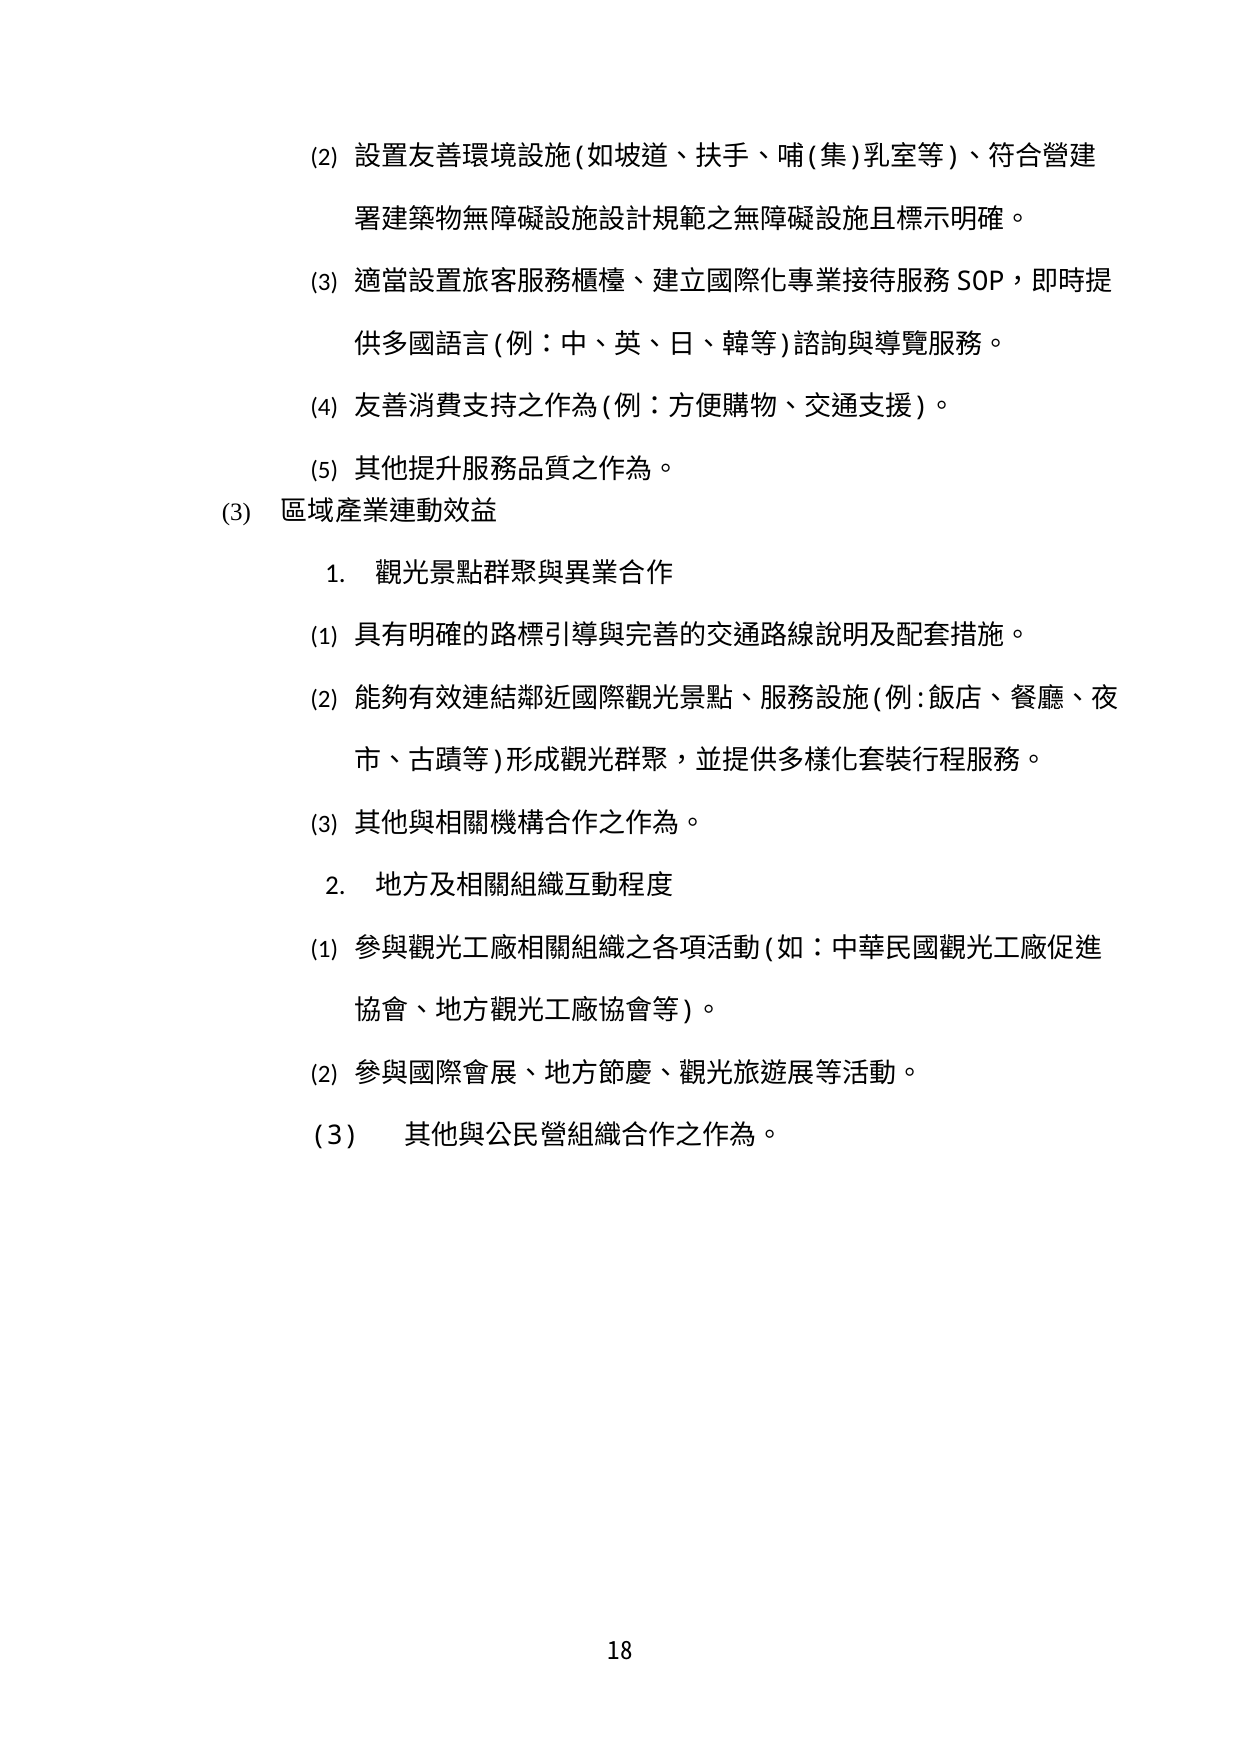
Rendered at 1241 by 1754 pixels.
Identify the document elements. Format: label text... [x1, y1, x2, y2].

list 參與國際會展、地方節慶、觀光旅遊展等活動。 [310, 1029, 1122, 1091]
list 地方及相關組織互動程度 [325, 841, 1122, 904]
list 參與觀光工廠相關組織之各項活動(如：中華民國觀光工廠促進協會、地方觀光工廠協會等)。 [310, 904, 1122, 1029]
list 適當設置旅客服務櫃檯、建立國際化專業接待服務SOP，即時提供多國語言(例：中、英、日、韓等)諮詢與導覽服務。 [310, 237, 1122, 362]
list 其他與公民營組織合作之作為。 [310, 1091, 1122, 1154]
list 能夠有效連結鄰近國際觀光景點、服務設施(例:飯店、餐廳、夜市、古蹟等)形成觀光群聚，並提供多樣化套裝行程服務。 [310, 654, 1122, 779]
list 區域產業連動效益 [222, 487, 1122, 529]
list 友善消費支持之作為(例：方便購物、交通支援)。 [310, 362, 1122, 425]
list 其他提升服務品質之作為。 [310, 425, 1122, 487]
list 其他與相關機構合作之作為。 [310, 779, 1122, 841]
list 具有明確的路標引導與完善的交通路線說明及配套措施。 [310, 591, 1122, 654]
list 觀光景點群聚與異業合作 [325, 529, 1122, 591]
list 設置友善環境設施(如坡道、扶手、哺(集)乳室等)、符合營建署建築物無障礙設施設計規範之無障礙設施且標示明確。 [310, 112, 1122, 237]
